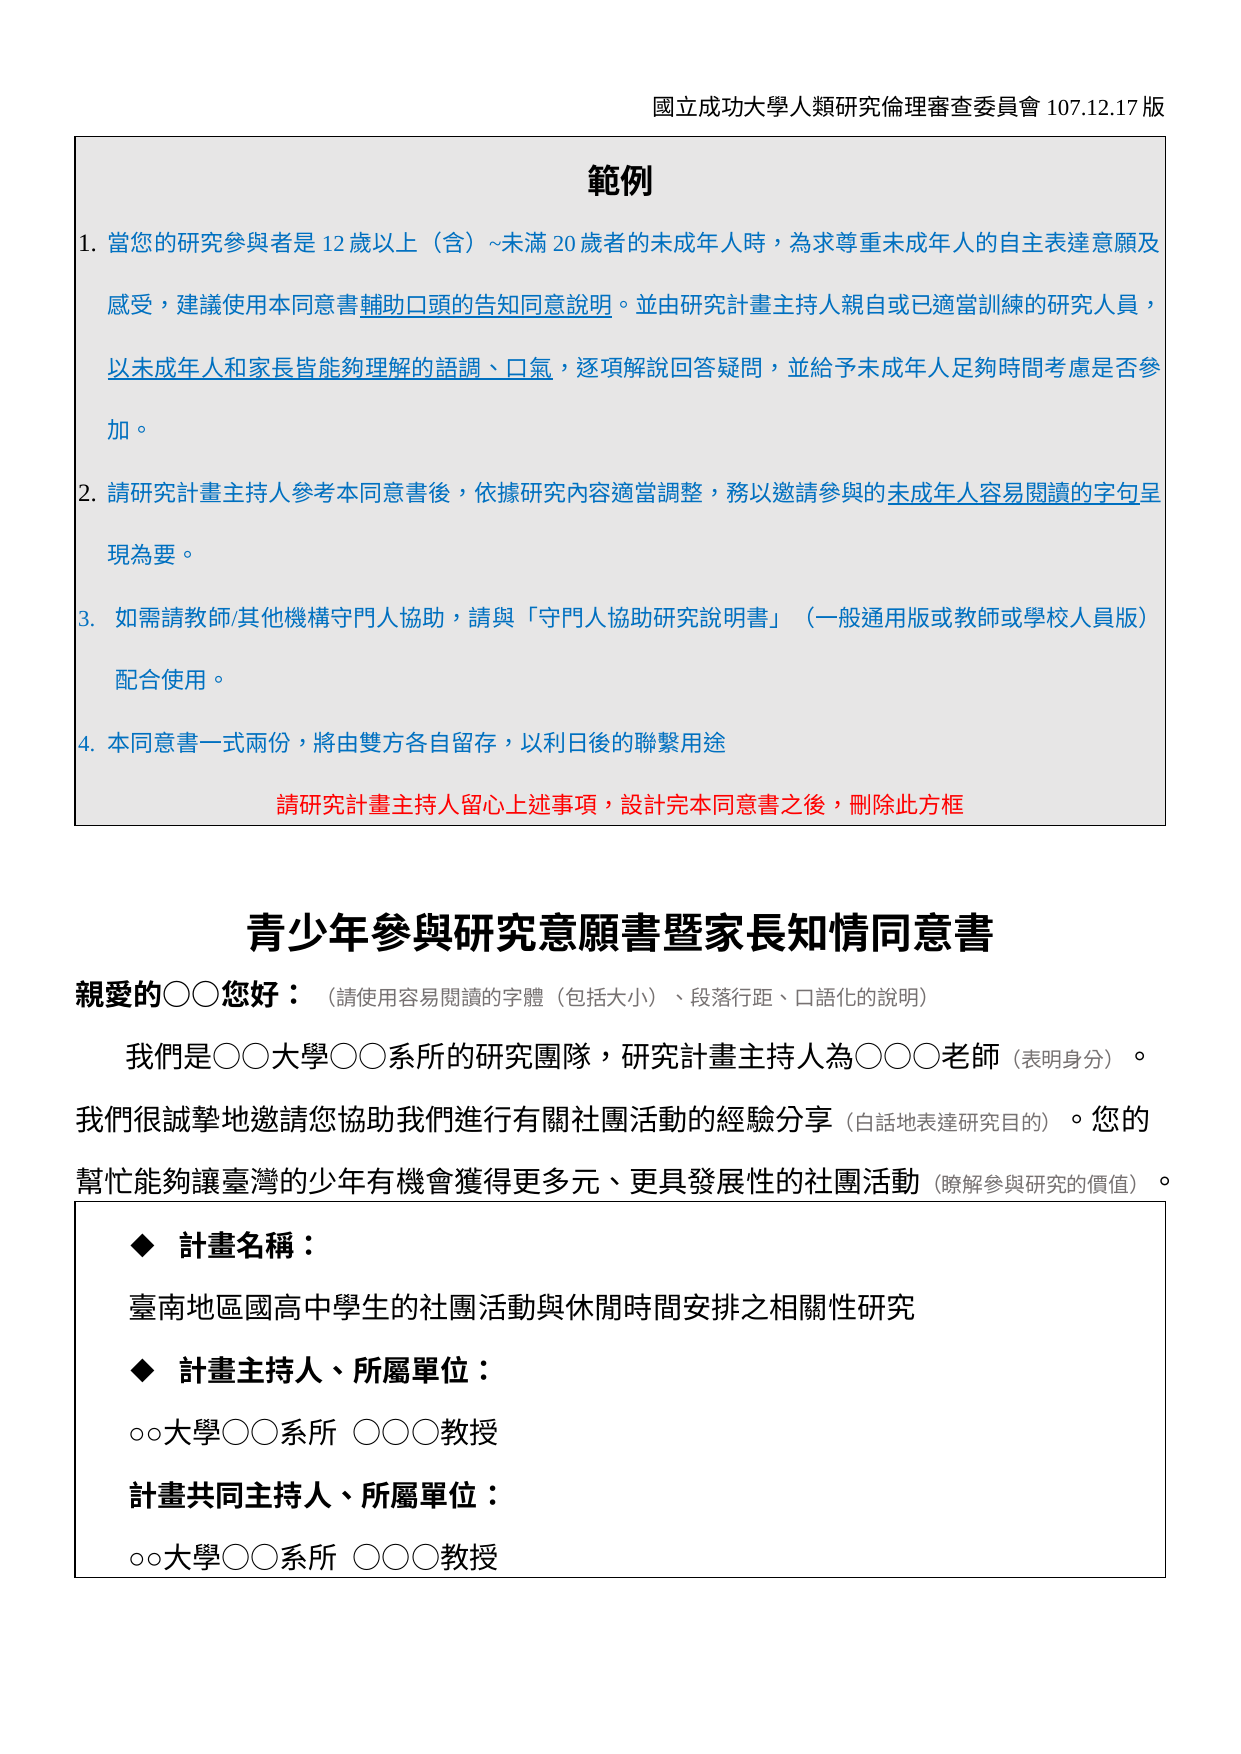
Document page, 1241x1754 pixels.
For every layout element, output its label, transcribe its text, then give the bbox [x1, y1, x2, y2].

table_header 範例 當您的研究參與者是12歲以上（含）~未滿20歲者的未成年人時，為求尊重未成年人的自主表達意願及感受，建議使用本同意書輔助口頭的告知同意說明。並由研究計畫主持人親自或已適當訓練的研究人員，以未成年人和家長皆能夠理解的語調、口氣，逐項解說回答疑問，並給予未成年人足夠時間考慮是否參加。 請研究計畫主持人參考本同意書後，依據研究內容適當調整，務以邀請參與的未成年人容易閱讀的字句呈現為要。 如需請教師/其他機構守門人協助，請與「守門人協助研究說明書」（一般通用版或教師或學校人員版）配合使用。 本同意書一式兩份，將由雙方各自留存，以利日後的聯繫用途 請研究計畫主持人留心上述事項，設計完本同意書之後，刪除此方框 [76, 137, 1165, 825]
text 我們是○○大學○○系所的研究團隊，研究計畫主持人為○○○老師（表明身分）。我們很誠摯地邀請您協助我們進行有關社團活動的經驗分享（白話地表達研究目的）。您的幫忙能夠讓臺灣的少年有機會獲得更多元、更具發展性的社團活動（瞭解參與研究的價值）。 [75, 1013, 1165, 1201]
text 青少年參與研究意願書暨家長知情同意書 [75, 888, 1165, 951]
text 親愛的○○您好： （請使用容易閱讀的字體（包括大小）、段落行距、口語化的說明） [75, 951, 1165, 1013]
table_header 計畫名稱： 臺南地區國高中學生的社團活動與休閒時間安排之相關性研究 計畫主持人、所屬單位： ○○大學○○系所 ○○○教授 計畫共同主持人、所屬單位： ○○大學○○系所 ○○○教授 [76, 1202, 1165, 1577]
